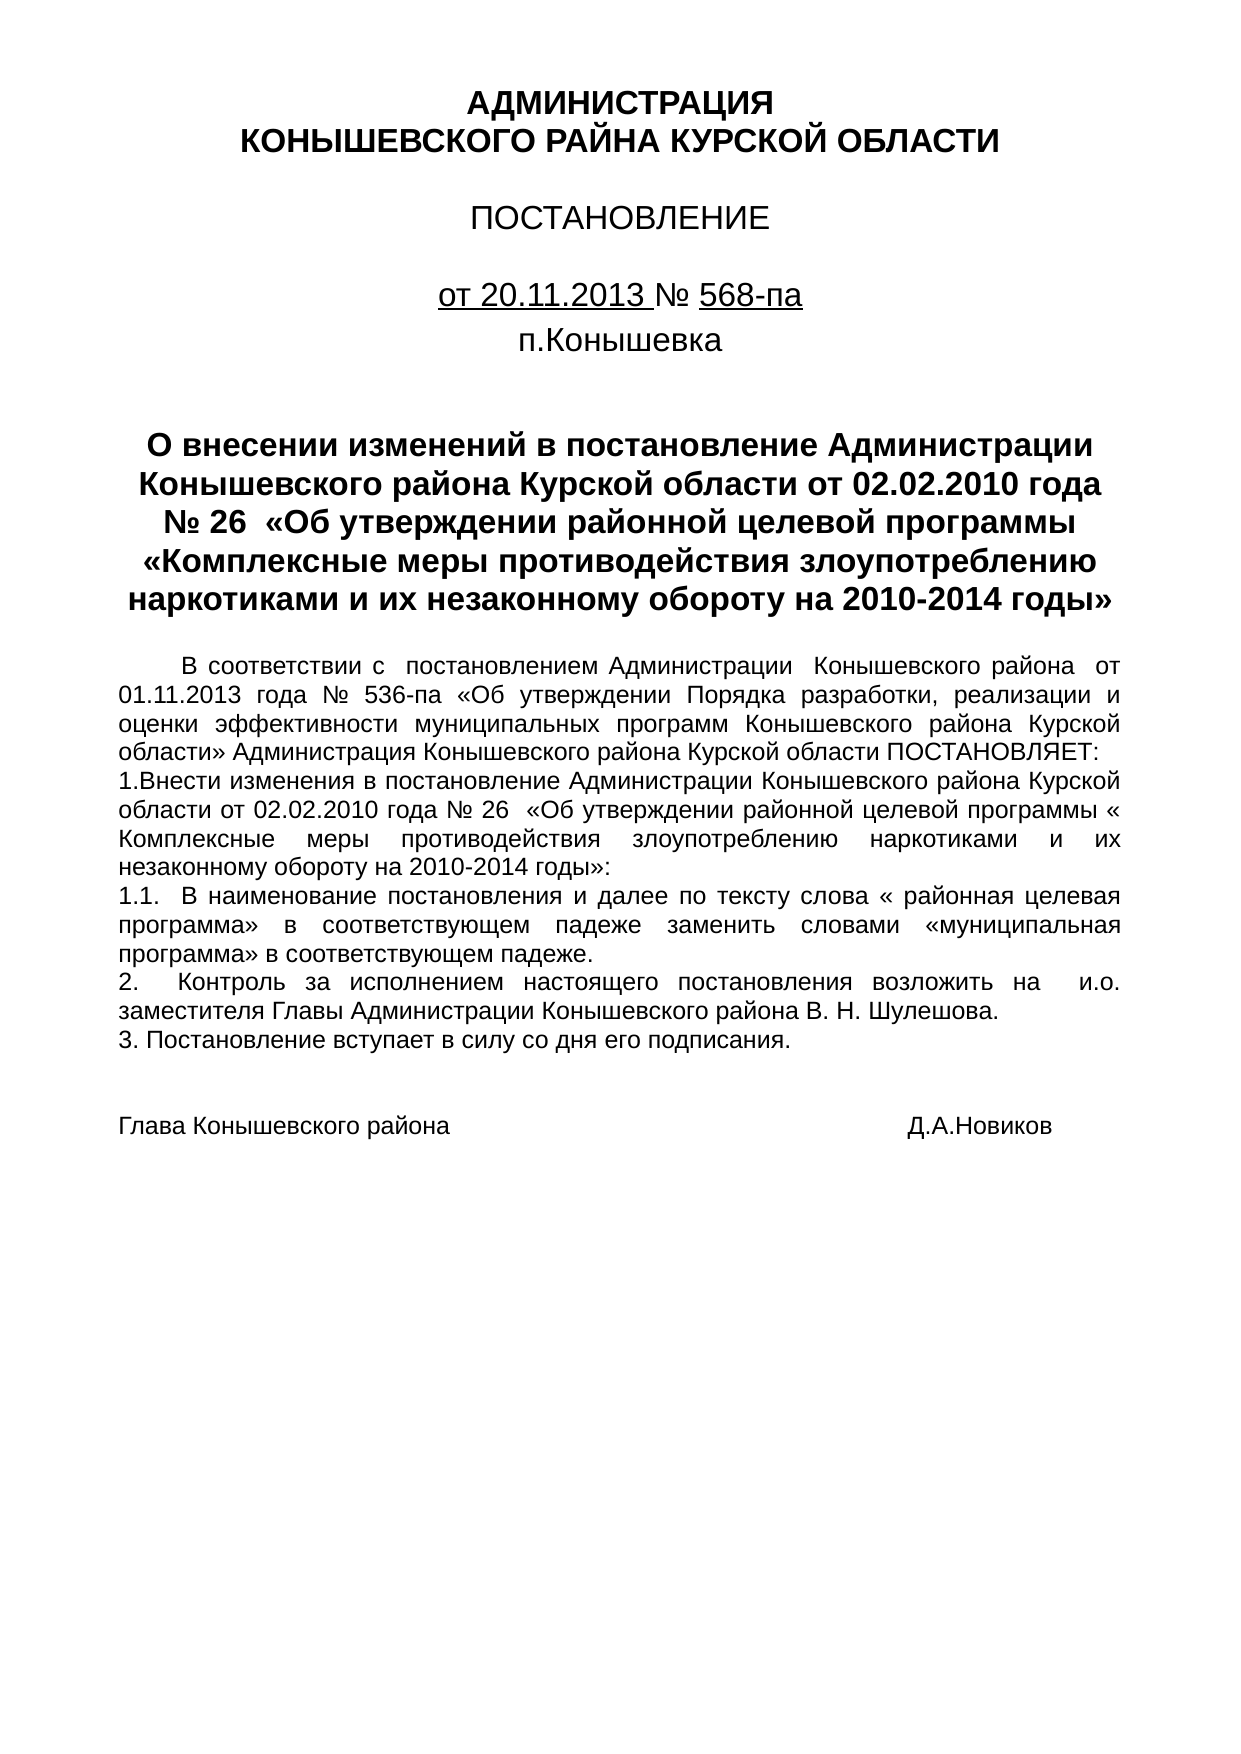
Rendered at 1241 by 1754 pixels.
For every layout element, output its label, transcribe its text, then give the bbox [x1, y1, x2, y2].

text п.Конышевка [118, 320, 1122, 358]
text КОНЫШЕВСКОГО РАЙНА КУРСКОЙ ОБЛАСТИ [118, 121, 1122, 160]
text В соответствии с постановлением Администрации Конышевского района от 01.11.2013 года № 536-па «Об утверждении Порядка разработки, реализации и оценки эффективности муниципальных программ Конышевского района Курской области» Администрация Конышевского района Курской области ПОСТАНОВЛЯЕТ: [118, 651, 1122, 766]
text от 20.11.2013 № 568-па [118, 275, 1122, 313]
text АДМИНИСТРАЦИЯ [118, 83, 1122, 121]
text ПОСТАНОВЛЕНИЕ [118, 198, 1122, 237]
text 1.1. В наименование постановления и далее по тексту слова « районная целевая программа» в соответствующем падеже заменить словами «муниципальная программа» в соответствующем падеже. [118, 881, 1122, 967]
text О внесении изменений в постановление Администрации Конышевского района Курской области от 02.02.2010 года № 26 «Об утверждении районной целевой программы «Комплексные меры противодействия злоупотреблению наркотиками и их незаконному обороту на 2010-2014 годы» [118, 425, 1122, 618]
text Глава Конышевского района Д.А.Новиков [118, 1111, 1122, 1140]
text 1.Внести изменения в постановление Администрации Конышевского района Курской области от 02.02.2010 года № 26 «Об утверждении районной целевой программы « Комплексные меры противодействия злоупотреблению наркотиками и их незаконному обороту на 2010-2014 годы»: [118, 766, 1122, 881]
text 2. Контроль за исполнением настоящего постановления возложить на и.о. заместителя Главы Администрации Конышевского района В. Н. Шулешова. [118, 967, 1122, 1025]
text 3. Постановление вступает в силу со дня его подписания. [118, 1025, 1122, 1054]
